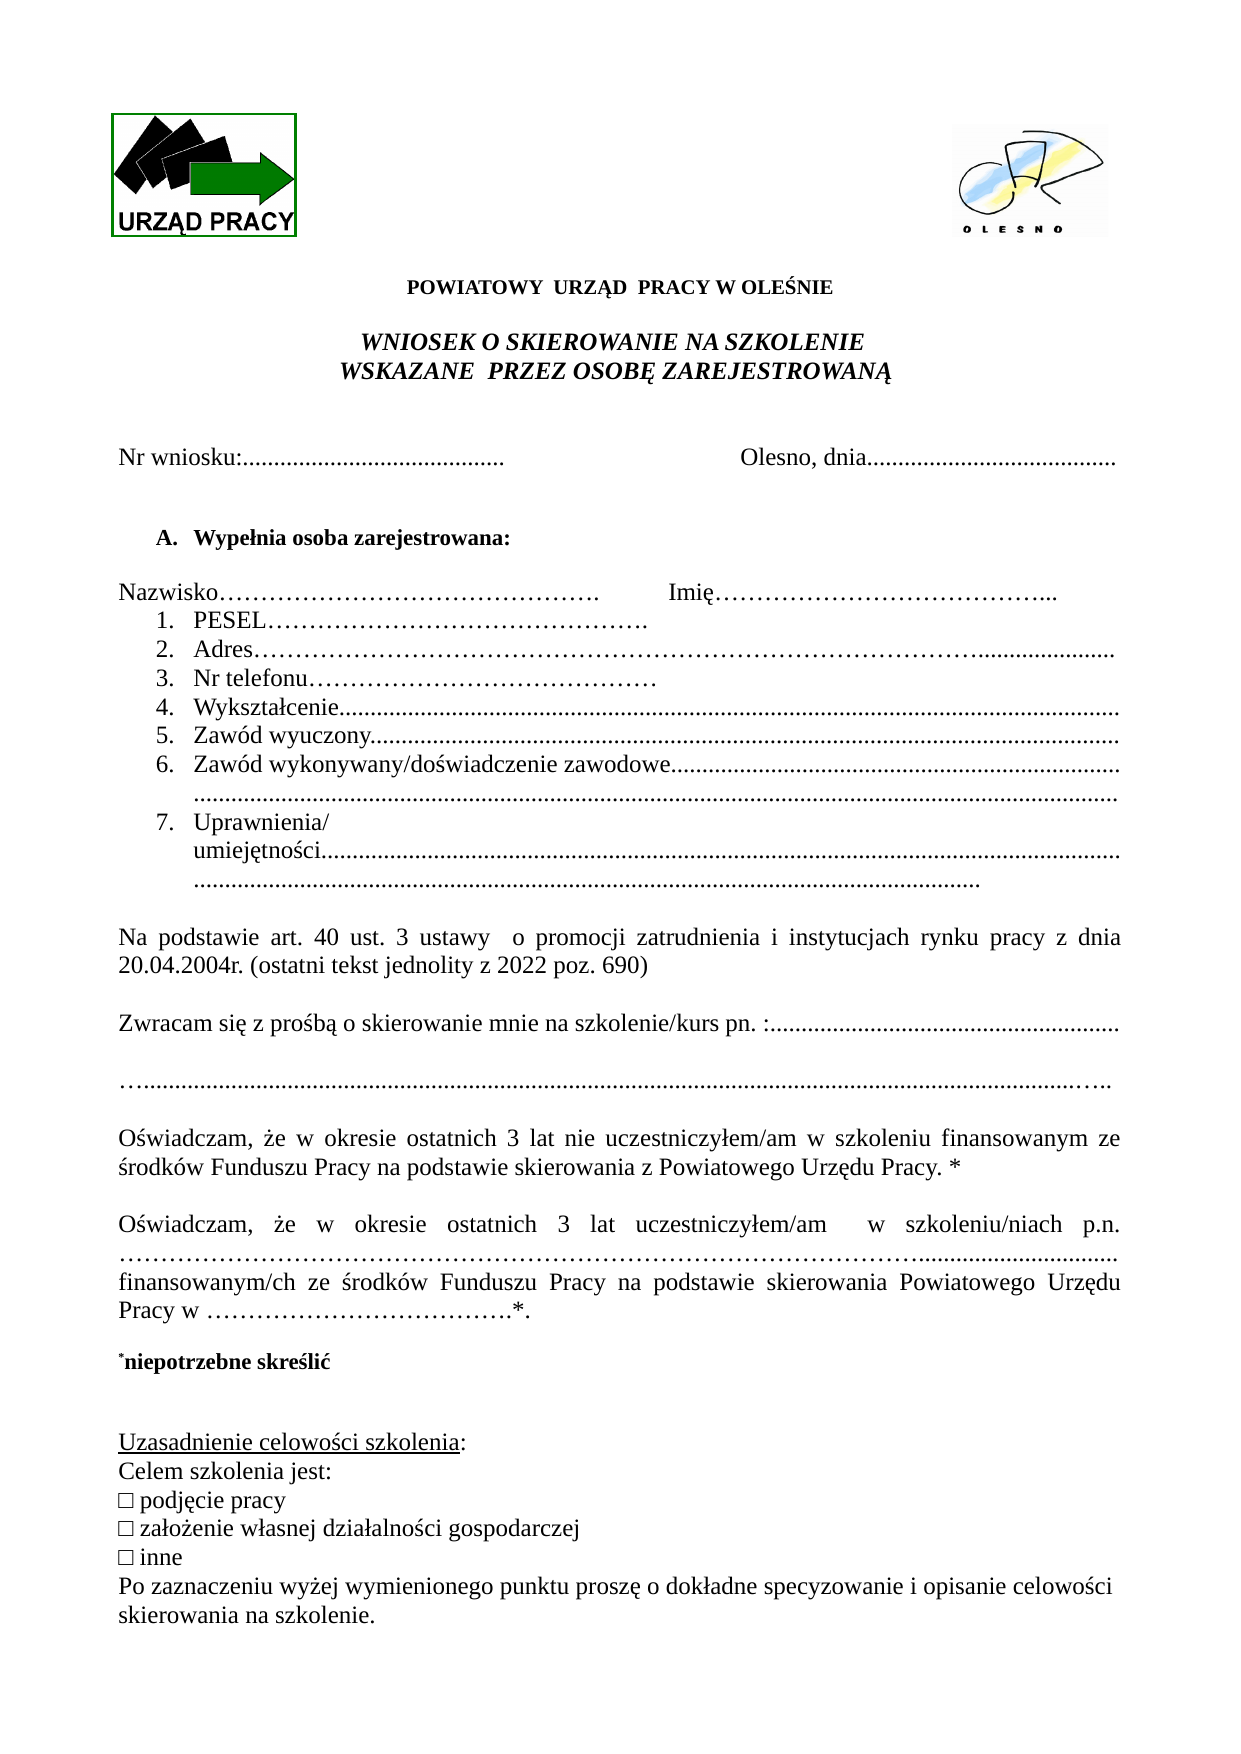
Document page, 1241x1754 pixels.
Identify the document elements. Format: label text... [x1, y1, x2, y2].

list Nr telefonu…………………………………… [156, 663, 1122, 692]
list .................................................................................................................................................... [156, 778, 1122, 807]
list Zawód wykonywany/doświadczenie zawodowe........................................................................ [156, 749, 1122, 778]
picture [952, 124, 1109, 237]
text □ inne [118, 1542, 1122, 1571]
text Oświadczam, że w okresie ostatnich 3 lat uczestniczyłem/am w szkoleniu/niach p.n. ……………………………………………………………………………………................................finansowanym/ch ze środków Funduszu Pracy na podstawie skierowania Powiatowego Urzędu Pracy w ……………………………….*. [118, 1209, 1122, 1324]
text Na podstawie art. 40 ust. 3 ustawy o promocji zatrudnienia i instytucjach rynku pracy z dnia 20.04.2004r. (ostatni tekst jednolity z 2022 poz. 690) [118, 922, 1122, 979]
text □ podjęcie pracy [118, 1485, 1122, 1513]
text Nr wniosku:.......................................... Olesno, dnia........................................ [118, 442, 1122, 471]
text Nazwisko………………………………………. Imię…………………………………... [118, 577, 1122, 605]
list Wykształcenie............................................................................................................................. [156, 692, 1122, 720]
text Uzasadnienie celowości szkolenia: [118, 1427, 1122, 1456]
text ….....................................................................................................................................................….. [118, 1065, 1122, 1094]
text POWIATOWY URZĄD PRACY W OLEŚNIE [118, 274, 1122, 299]
text *niepotrzebne skreślić [118, 1348, 1122, 1374]
text Po zaznaczeniu wyżej wymienionego punktu proszę o dokładne specyzowanie i opisanie celowości skierowania na szkolenie. [118, 1571, 1122, 1628]
text Zwracam się z prośbą o skierowanie mnie na szkolenie/kurs pn. :........................................................ [118, 1008, 1122, 1037]
text WNIOSEK O SKIEROWANIE NA SZKOLENIE WSKAZANE PRZEZ OSOBĘ ZAREJESTROWANĄ [118, 327, 1122, 385]
text Celem szkolenia jest: [118, 1456, 1122, 1485]
list PESEL………………………………………. [156, 605, 1122, 634]
list Adres……………………………………………………………………………...................... [156, 634, 1122, 663]
text □ założenie własnej działalności gospodarczej [118, 1513, 1122, 1542]
list Uprawnienia/umiejętności.............................................................................................................................................................................................................................................................. [156, 807, 1122, 893]
text Oświadczam, że w okresie ostatnich 3 lat nie uczestniczyłem/am w szkoleniu finansowanym ze środków Funduszu Pracy na podstawie skierowania z Powiatowego Urzędu Pracy. * [118, 1123, 1122, 1180]
list Zawód wyuczony........................................................................................................................ [156, 720, 1122, 749]
list Wypełnia osoba zarejestrowana: [156, 524, 1122, 550]
